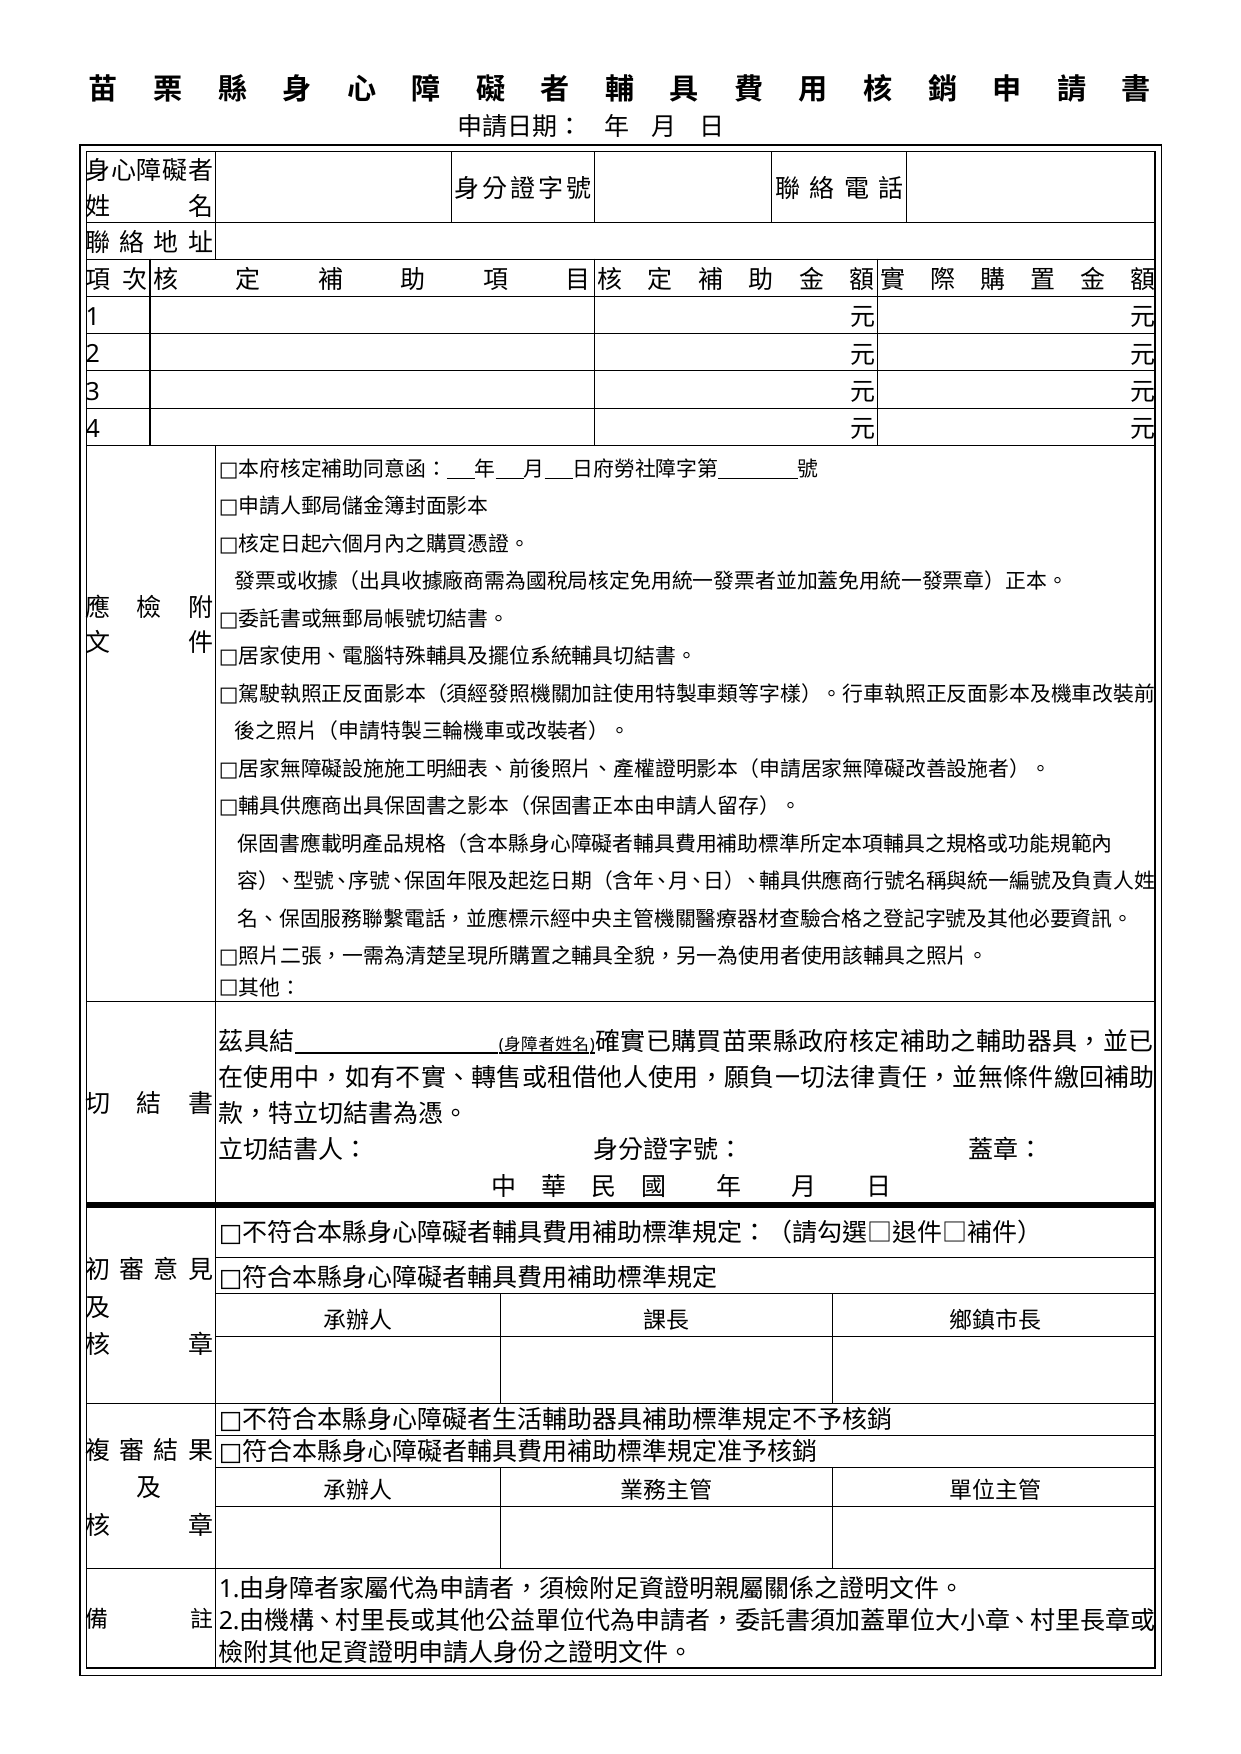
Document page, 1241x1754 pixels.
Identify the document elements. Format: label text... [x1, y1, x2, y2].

table_cell [151, 409, 594, 445]
table_header 身心障礙者姓名 [83, 146, 216, 222]
table_cell □符合本縣身心障礙者輔具費用補助標準規定 [216, 1258, 1154, 1293]
table_cell 元 [878, 334, 1154, 370]
table_cell [151, 371, 594, 408]
table_cell 項次 [87, 260, 149, 296]
table_cell [216, 1507, 500, 1567]
table_header [772, 146, 907, 151]
table_cell 初審意見 及 核章 [87, 1208, 215, 1402]
table_cell 元 [595, 297, 877, 333]
text 苗栗縣身心障礙者輔具費用核銷申請書 [89, 71, 1152, 106]
table_header [907, 146, 1158, 222]
table_cell 課長 [501, 1294, 832, 1336]
table_cell [151, 334, 594, 370]
table_cell □不符合本縣身心障礙者輔具費用補助標準規定：（請勾選□退件□補件） [216, 1208, 1154, 1257]
table_cell □符合本縣身心障礙者輔具費用補助標準規定准予核銷 [216, 1436, 1154, 1467]
table_cell 元 [595, 409, 877, 445]
table_cell 3 [87, 371, 149, 408]
table_cell 承辦人 [216, 1294, 500, 1336]
table_cell 4 [87, 409, 149, 445]
table_cell 元 [595, 371, 877, 408]
table_cell 元 [878, 297, 1154, 333]
table_cell 應檢附 文件 [87, 446, 215, 1001]
table_cell 核定補助金額 [595, 260, 877, 296]
table_cell 備註 [87, 1569, 215, 1667]
table_cell [216, 1337, 500, 1402]
table_cell □不符合本縣身心障礙者生活輔助器具補助標準規定不予核銷 [216, 1404, 1154, 1435]
table_header [595, 152, 771, 222]
table_cell 鄉鎮市長 [833, 1294, 1154, 1336]
table_header 聯絡電話 [772, 152, 906, 222]
table_cell □本府核定補助同意函： 年 月 日府勞社障字第 號 □申請人郵局儲金簿封面影本 □核定日起六個月內之購買憑證。 發票或收據（出具收據廠商需為國稅局核定免用統一發票者並加蓋免用統一發票章）正本。 □委託書或無郵局帳號切結書。 □居家使用、電腦特殊輔具及擺位系統輔具切結書。 □駕駛執照正反面影本（須經發照機關加註使用特製車類等字樣）。行車執照正反面影本及機車改裝前後之照片（申請特製三輪機車或改裝者）。 □居家無障礙設施施工明細表、前後照片、產權證明影本（申請居家無障礙改善設施者）。 □輔具供應商出具保固書之影本（保固書正本由申請人留存）。 保固書應載明產品規格（含本縣身心障礙者輔具費用補助標準所定本項輔具之規格或功能規範內容）、型號、序號、保固年限及起迄日期（含年、月、日）、輔具供應商行號名稱與統一編號及負責人姓名、保固服務聯繫電話，並應標示經中央主管機關醫療器材查驗合格之登記字號及其他必要資訊。 □照片二張，一需為清楚呈現所購置之輔具全貌，另一為使用者使用該輔具之照片。 □其他： [216, 446, 1154, 1001]
table_cell 元 [595, 334, 877, 370]
table_header [594, 146, 772, 151]
table_cell [216, 223, 1154, 258]
table_cell 元 [878, 371, 1154, 408]
table_cell [501, 1337, 832, 1402]
table_header 身分證字號 [452, 152, 594, 222]
table_cell [833, 1337, 1154, 1402]
table_cell 切結書 [87, 1002, 215, 1202]
table_cell 複審結果 及 核章 [87, 1404, 215, 1567]
table_header [216, 146, 451, 151]
table_header [216, 152, 451, 222]
table_cell 1 [87, 297, 149, 333]
table_cell [501, 1507, 832, 1567]
table_cell 實際購置金額 [878, 260, 1154, 296]
text 申請日期： 年 月 日 [89, 106, 1152, 144]
table_cell 聯絡地址 [87, 223, 215, 258]
table_cell 單位主管 [833, 1468, 1154, 1506]
table_cell 2 [87, 334, 149, 370]
table_header [907, 152, 1154, 222]
table_cell 元 [878, 409, 1154, 445]
table_cell [151, 297, 594, 333]
table_cell [833, 1507, 1154, 1567]
table_cell 茲具結 (身障者姓名)確實已購買苗栗縣政府核定補助之輔助器具，並已在使用中，如有不實、轉售或租借他人使用，願負一切法律責任，並無條件繳回補助款，特立切結書為憑。 立切結書人： 身分證字號： 蓋章： 中 華 民 國 年 月 日 [216, 1002, 1154, 1202]
table_cell 核定補助項目 [151, 260, 594, 296]
table_cell 承辦人 [216, 1468, 500, 1506]
table_cell 1.由身障者家屬代為申請者，須檢附足資證明親屬關係之證明文件。 2.由機構、村里長或其他公益單位代為申請者，委託書須加蓋單位大小章、村里長章或檢附其他足資證明申請人身份之證明文件。 [216, 1569, 1154, 1667]
table_cell 業務主管 [501, 1468, 832, 1506]
table_header [451, 146, 594, 151]
